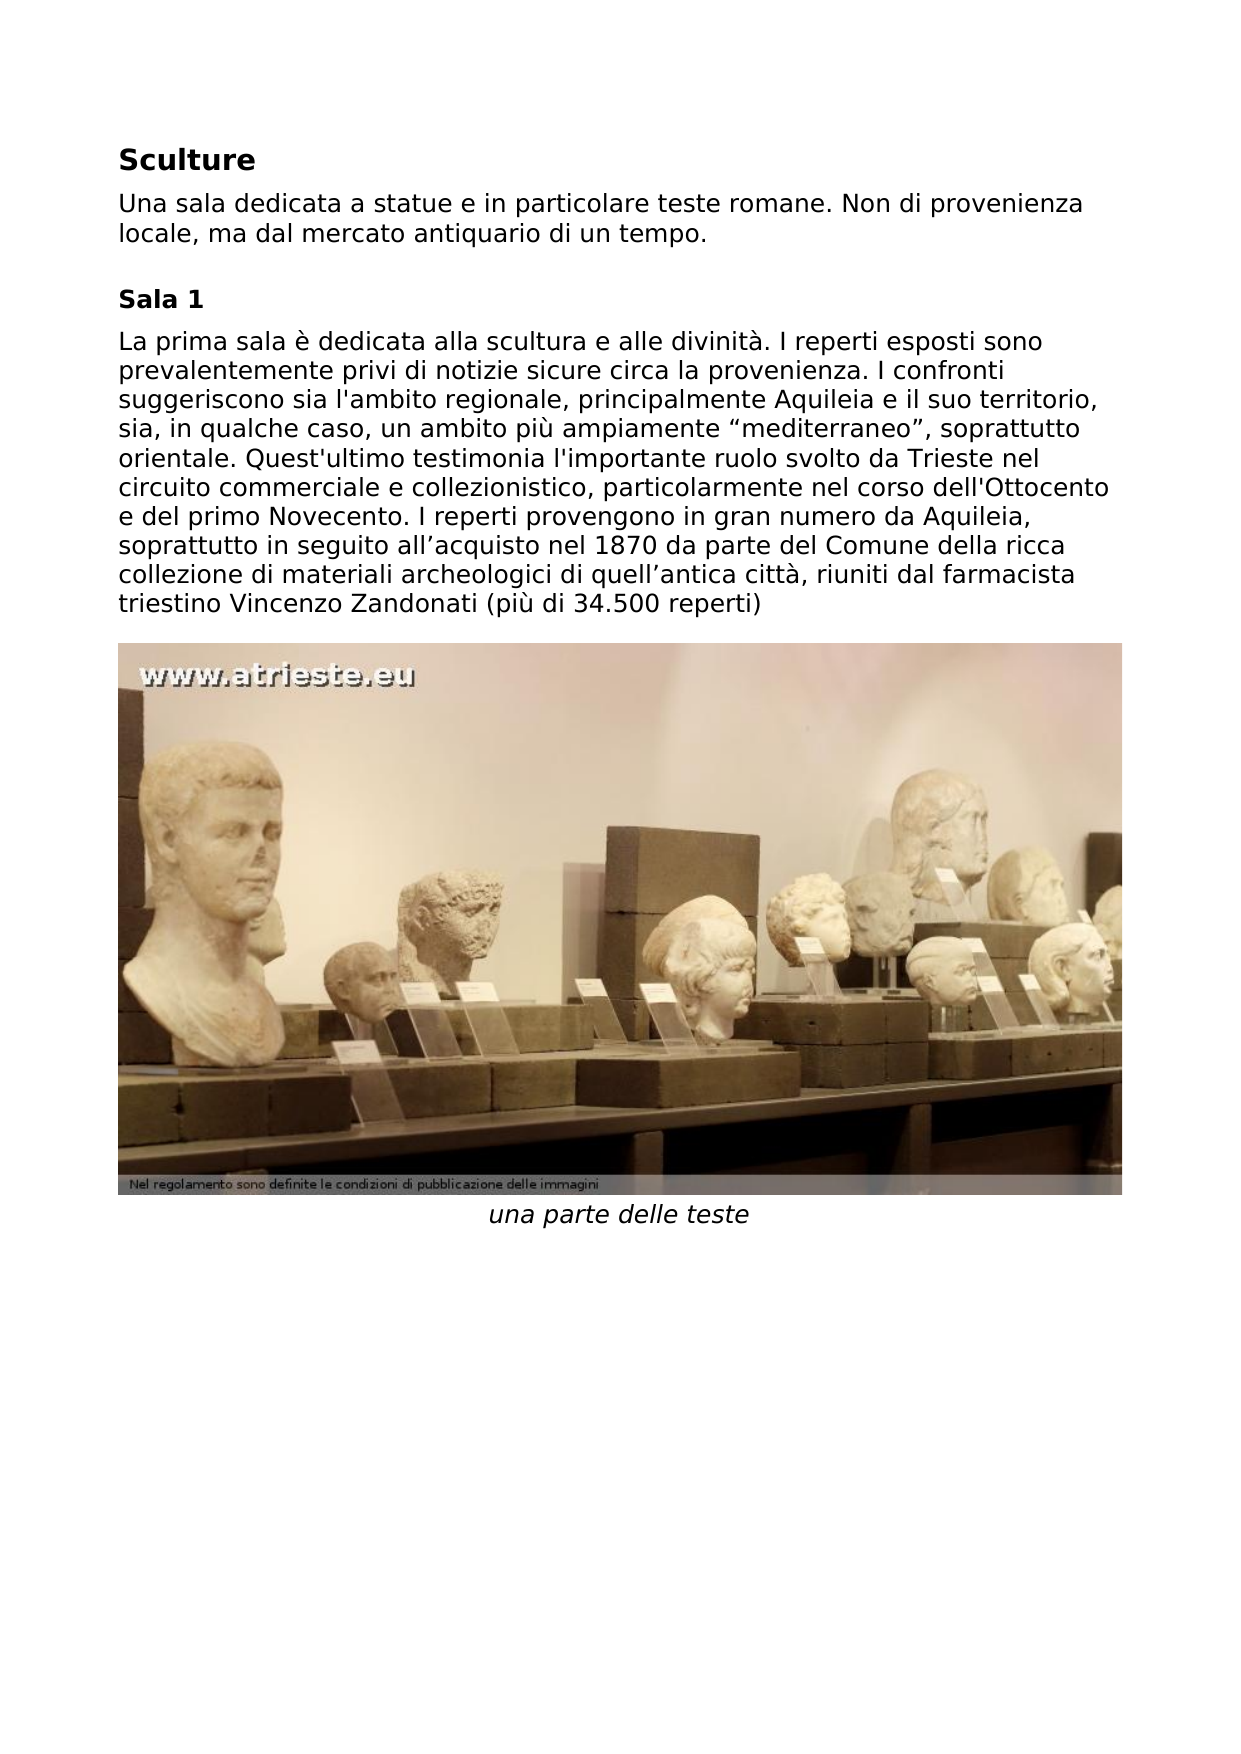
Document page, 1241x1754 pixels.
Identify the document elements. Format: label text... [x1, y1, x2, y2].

subtitle Sculture [118, 143, 1122, 177]
text una parte delle teste [118, 1195, 1122, 1230]
subtitle Sala 1 [118, 285, 1122, 314]
picture [118, 643, 1123, 1195]
text Una sala dedicata a statue e in particolare teste romane. Non di provenienza locale, ma dal mercato antiquario di un tempo. [118, 189, 1122, 248]
text La prima sala è dedicata alla scultura e alle divinità. I reperti esposti sono prevalentemente privi di notizie sicure circa la provenienza. I confronti suggeriscono sia l'ambito regionale, principalmente Aquileia e il suo territorio, sia, in qualche caso, un ambito più ampiamente “mediterraneo”, soprattutto orientale. Quest'ultimo testimonia l'importante ruolo svolto da Trieste nel circuito commerciale e collezionistico, particolarmente nel corso dell'Ottocento e del primo Novecento. I reperti provengono in gran numero da Aquileia, soprattutto in seguito all’acquisto nel 1870 da parte del Comune della ricca collezione di materiali archeologici di quell’antica città, riuniti dal farmacista triestino Vincenzo Zandonati (più di 34.500 reperti) [118, 327, 1122, 619]
